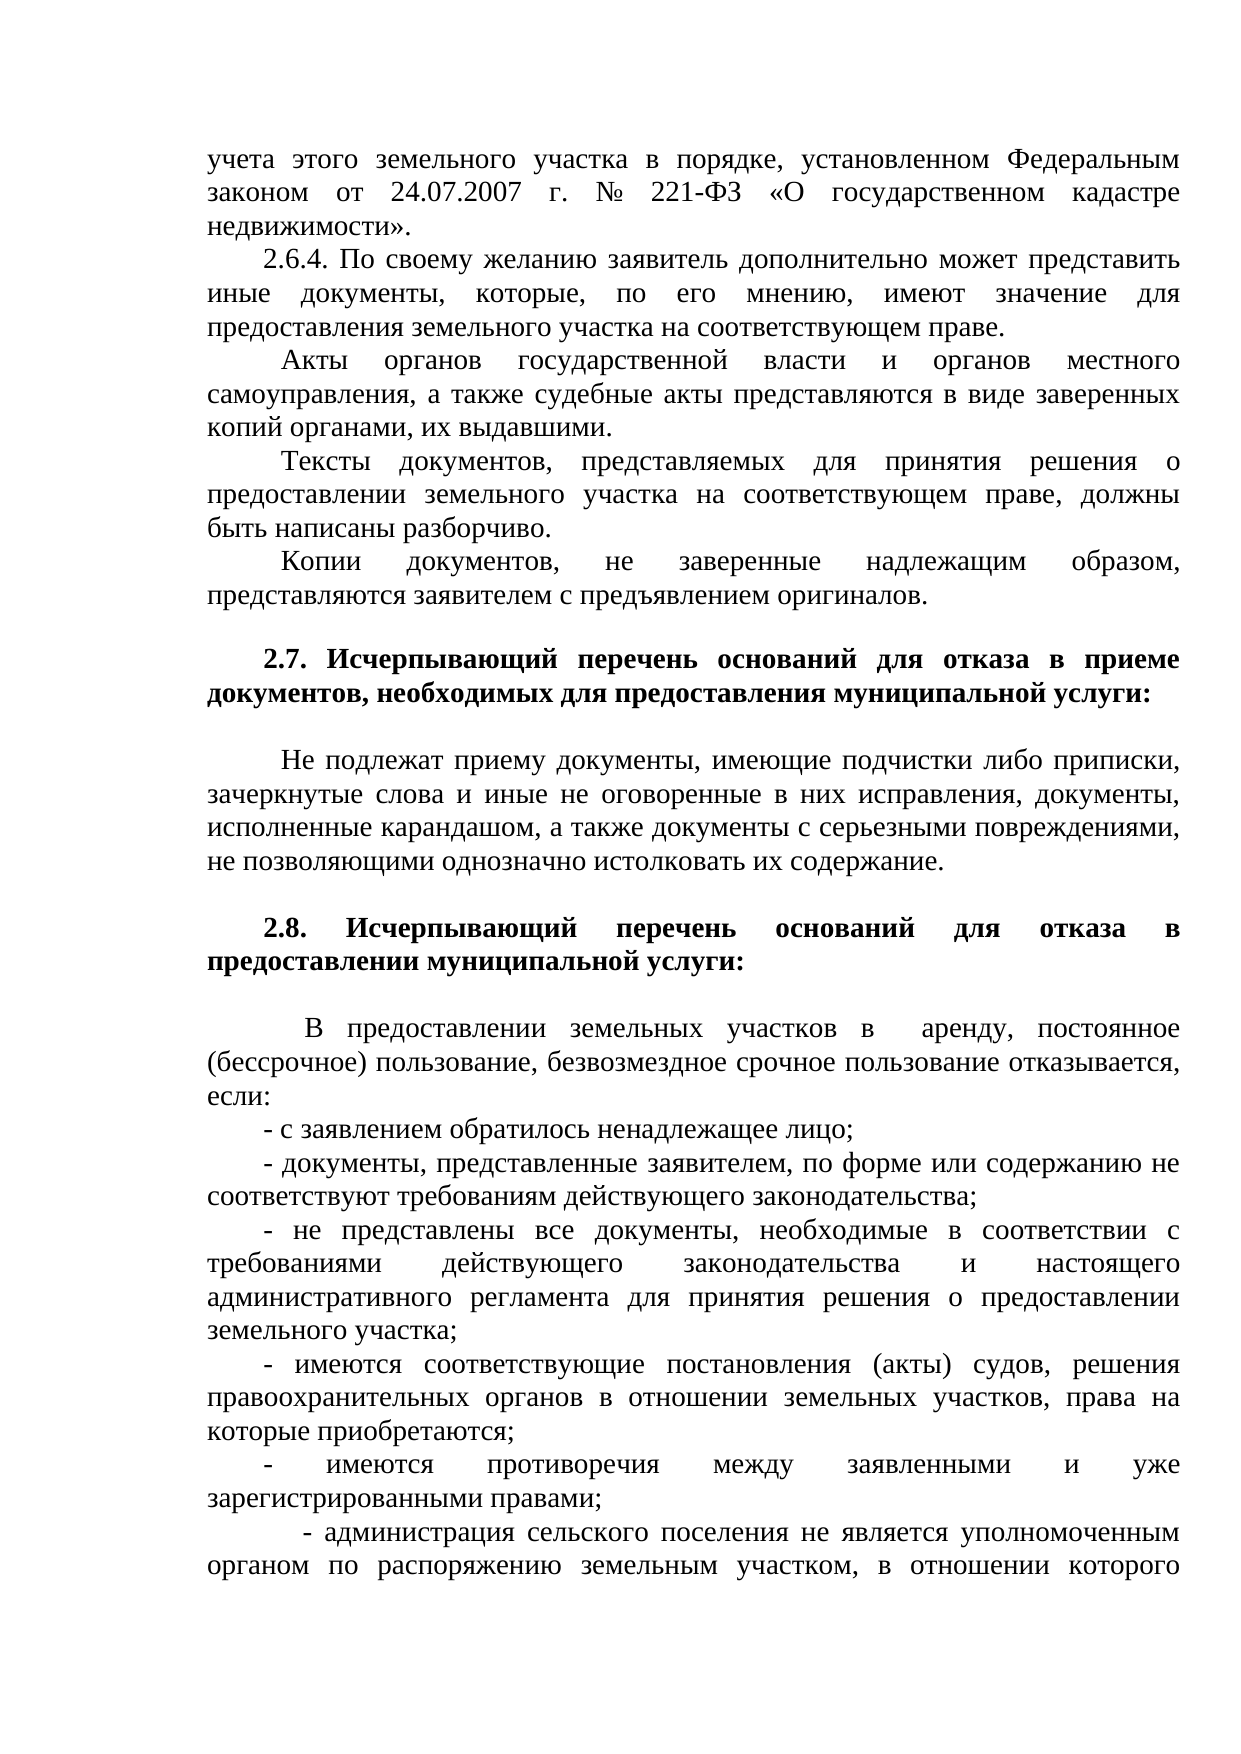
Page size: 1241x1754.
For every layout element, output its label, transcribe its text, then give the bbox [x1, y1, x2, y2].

text - имеются противоречия между заявленными и уже зарегистрированными правами; [207, 1447, 1181, 1514]
text Не подлежат приему документы, имеющие подчистки либо приписки, зачеркнутые слова и иные не оговоренные в них исправления, документы, исполненные карандашом, а также документы с серьезными повреждениями, не позволяющими однозначно истолковать их содержание. [207, 742, 1181, 876]
text - с заявлением обратилось ненадлежащее лицо; [207, 1111, 1181, 1145]
text 2.7. Исчерпывающий перечень оснований для отказа в приеме документов, необходимых для предоставления муниципальной услуги: [207, 642, 1181, 709]
text учета этого земельного участка в порядке, установленном Федеральным законом от 24.07.2007 г. № 221-ФЗ «О государственном кадастре недвижимости». [207, 141, 1181, 242]
text 2.6.4. По своему желанию заявитель дополнительно может представить иные документы, которые, по его мнению, имеют значение для предоставления земельного участка на соответствующем праве. [207, 242, 1181, 342]
list - администрация сельского поселения не является уполномоченным органом по распоряжению земельным участком, в отношении которого [207, 1514, 1181, 1581]
text В предоставлении земельных участков в аренду, постоянное (бессрочное) пользование, безвозмездное срочное пользование отказывается, если: [207, 1011, 1181, 1111]
text Акты органов государственной власти и органов местного самоуправления, а также судебные акты представляются в виде заверенных копий органами, их выдавшими. [207, 342, 1181, 443]
text - документы, представленные заявителем, по форме или содержанию не соответствуют требованиям действующего законодательства; [207, 1145, 1181, 1212]
text Тексты документов, представляемых для принятия решения о предоставлении земельного участка на соответствующем праве, должны быть написаны разборчиво. [207, 443, 1181, 543]
text - имеются соответствующие постановления (акты) судов, решения правоохранительных органов в отношении земельных участков, права на которые приобретаются; [207, 1346, 1181, 1447]
text Копии документов, не заверенные надлежащим образом, представляются заявителем с предъявлением оригиналов. [207, 543, 1181, 611]
text 2.8. Исчерпывающий перечень оснований для отказа в предоставлении муниципальной услуги: [207, 910, 1181, 977]
text - не представлены все документы, необходимые в соответствии с требованиями действующего законодательства и настоящего административного регламента для принятия решения о предоставлении земельного участка; [207, 1212, 1181, 1346]
